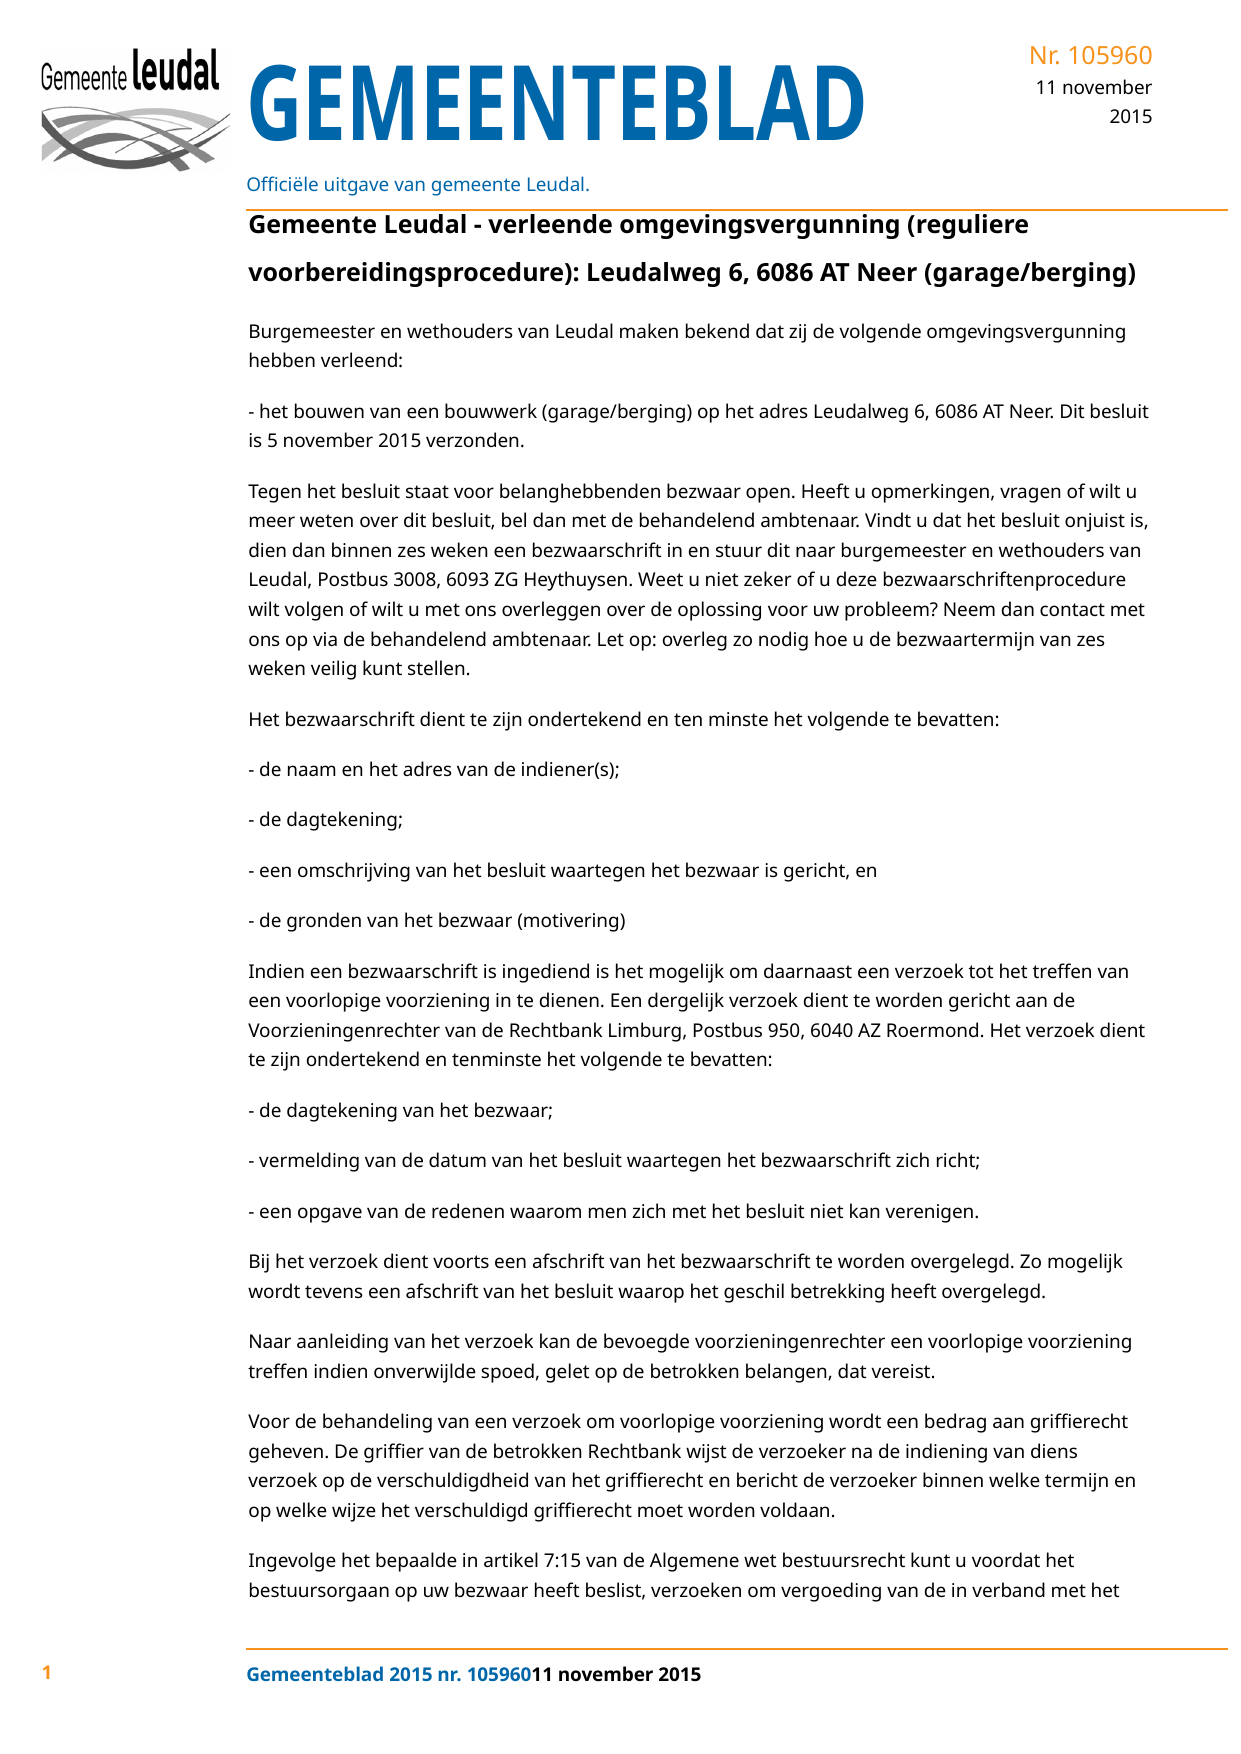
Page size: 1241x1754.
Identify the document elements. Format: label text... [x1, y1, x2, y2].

text Gemeente Leudal - verleende omgevingsvergunning (reguliere voorbereidingsprocedure): Leudalweg 6, 6086 AT Neer (garage/berging) [248, 211, 1152, 288]
text - de gronden van het bezwaar (motivering) [248, 907, 1152, 933]
text - een omschrijving van het besluit waartegen het bezwaar is gericht, en [248, 857, 1152, 883]
picture [41, 47, 231, 172]
text - de dagtekening; [248, 807, 1152, 832]
text Burgemeester en wethouders van Leudal maken bekend dat zij de volgende omgevingsvergunning hebben verleend: [248, 318, 1152, 373]
text Ingevolge het bepaalde in artikel 7:15 van de Algemene wet bestuursrecht kunt u voordat het bestuursorgaan op uw bezwaar heeft beslist, verzoeken om vergoeding van de in verband met het [248, 1547, 1152, 1603]
text Het bezwaarschrift dient te zijn ondertekend en ten minste het volgende te bevatten: [248, 706, 1152, 732]
text - vermelding van de datum van het besluit waartegen het bezwaarschrift zich richt; [248, 1147, 1152, 1173]
text Naar aanleiding van het verzoek kan de bevoegde voorzieningenrechter een voorlopige voorziening treffen indien onverwijlde spoed, gelet op de betrokken belangen, dat vereist. [248, 1328, 1152, 1384]
text - het bouwen van een bouwwerk (garage/berging) op het adres Leudalweg 6, 6086 AT Neer. Dit besluit is 5 november 2015 verzonden. [248, 398, 1152, 453]
text Indien een bezwaarschrift is ingediend is het mogelijk om daarnaast een verzoek tot het treffen van een voorlopige voorziening in te dienen. Een dergelijk verzoek dient te worden gericht aan de Voorzieningenrechter van de Rechtbank Limburg, Postbus 950, 6040 AZ Roermond. Het verzoek dient te zijn ondertekend en tenminste het volgende te bevatten: [248, 958, 1152, 1072]
text - de dagtekening van het bezwaar; [248, 1097, 1152, 1123]
text - een opgave van de redenen waarom men zich met het besluit niet kan verenigen. [248, 1198, 1152, 1224]
text Bij het verzoek dient voorts een afschrift van het bezwaarschrift te worden overgelegd. Zo mogelijk wordt tevens een afschrift van het besluit waarop het geschil betrekking heeft overgelegd. [248, 1248, 1152, 1304]
text Tegen het besluit staat voor belanghebbenden bezwaar open. Heeft u opmerkingen, vragen of wilt u meer weten over dit besluit, bel dan met de behandelend ambtenaar. Vindt u dat het besluit onjuist is, dien dan binnen zes weken een bezwaarschrift in en stuur dit naar burgemeester en wethouders van Leudal, Postbus 3008, 6093 ZG Heythuysen. Weet u niet zeker of u deze bezwaarschriftenprocedure wilt volgen of wilt u met ons overleggen over de oplossing voor uw probleem? Neem dan contact met ons op via de behandelend ambtenaar. Let op: overleg zo nodig hoe u de bezwaartermijn van zes weken veilig kunt stellen. [248, 478, 1152, 681]
text - de naam en het adres van de indiener(s); [248, 756, 1152, 782]
text Voor de behandeling van een verzoek om voorlopige voorziening wordt een bedrag aan griffierecht geheven. De griffier van de betrokken Rechtbank wijst de verzoeker na de indiening van diens verzoek op de verschuldigdheid van het griffierecht en bericht de verzoeker binnen welke termijn en op welke wijze het verschuldigd griffierecht moet worden voldaan. [248, 1408, 1152, 1523]
